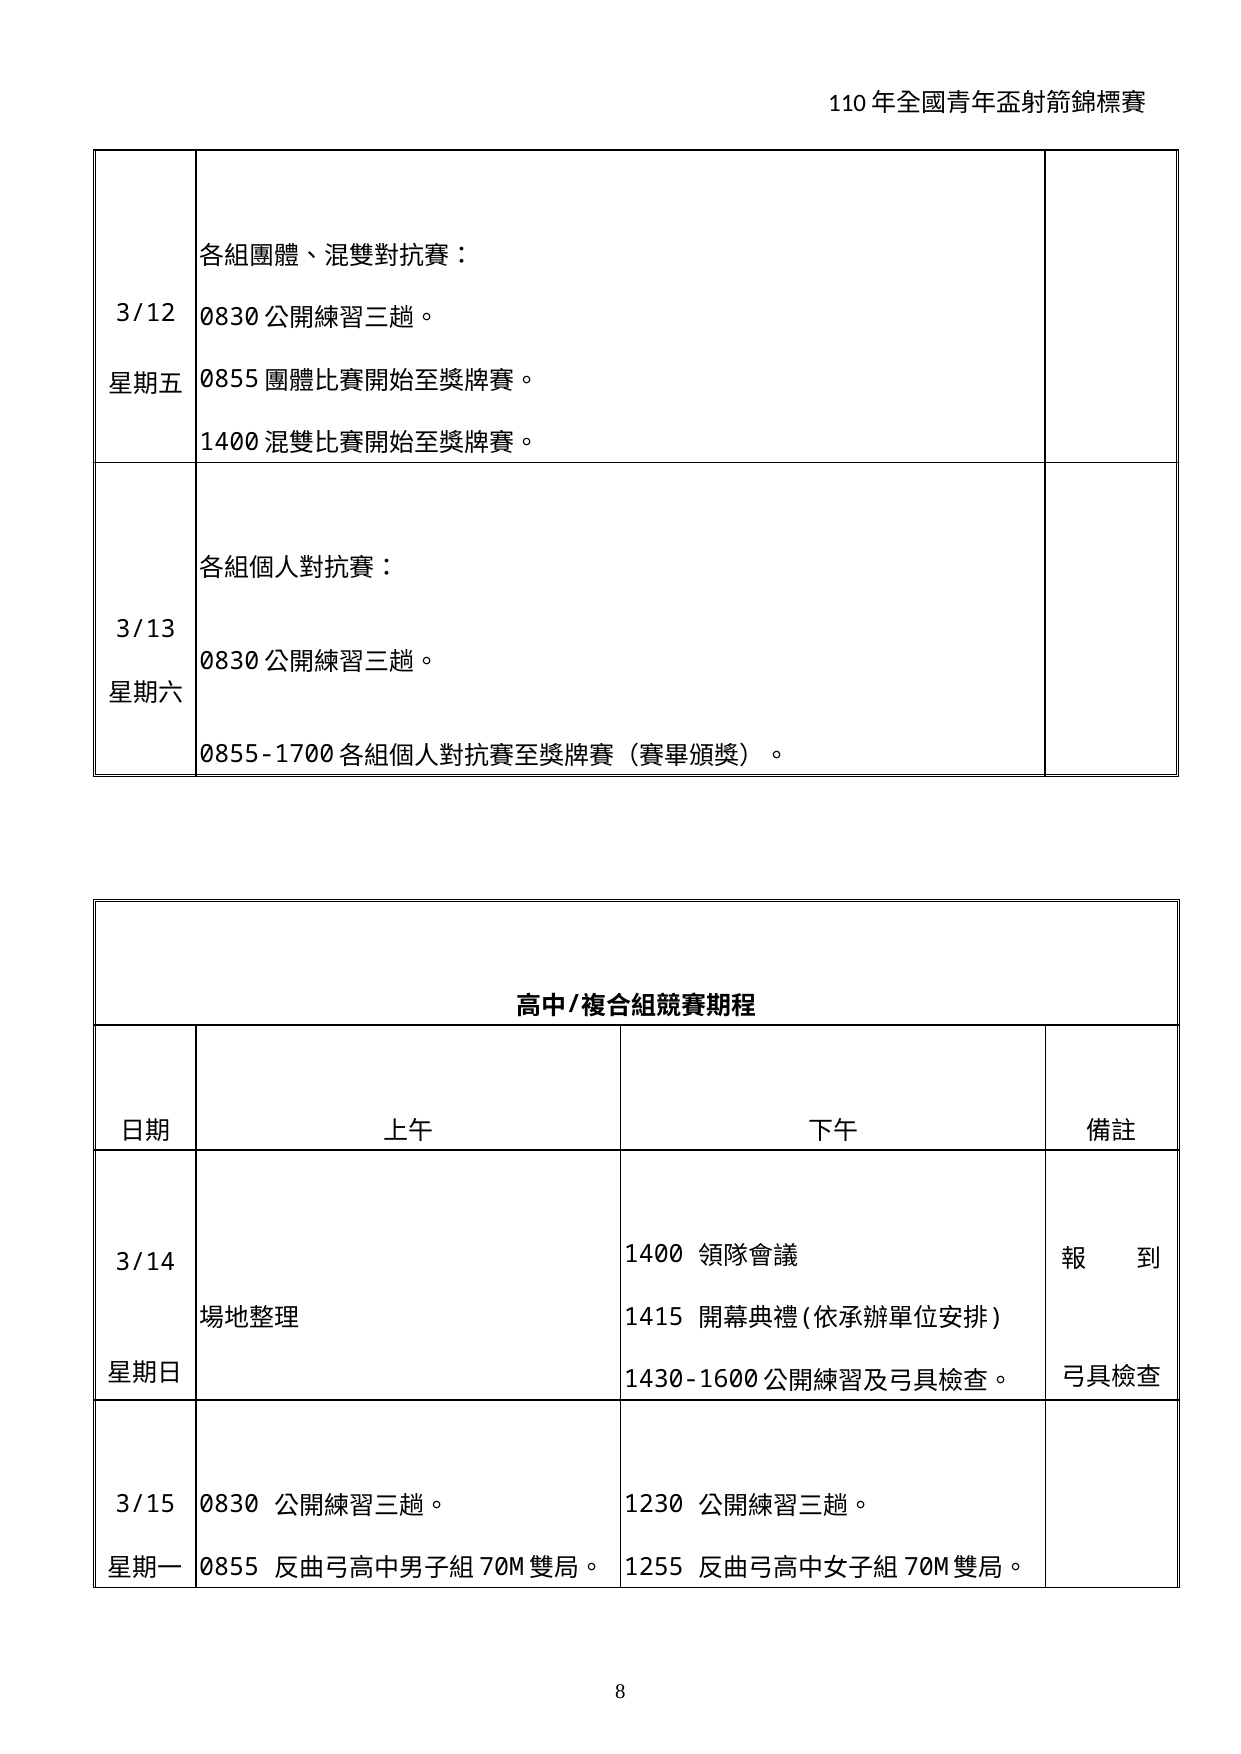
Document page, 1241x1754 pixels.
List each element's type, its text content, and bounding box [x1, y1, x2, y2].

table_cell [1046, 151, 1176, 462]
table_cell 1230 公開練習三趟。 1255 反曲弓高中女子組70M雙局。 [621, 1401, 1045, 1587]
table_cell 上午 [197, 1026, 620, 1149]
table_cell 場地整理 [197, 1151, 620, 1399]
table_cell 3/13 星期六 [96, 463, 195, 774]
table_cell 下午 [621, 1026, 1045, 1149]
table_cell [1046, 463, 1176, 774]
table_cell 備註 [1046, 1026, 1177, 1149]
table_cell 各組個人對抗賽： 0830公開練習三趟。 0855-1700各組個人對抗賽至獎牌賽（賽畢頒獎）。 [197, 463, 1044, 774]
table_cell [1046, 1401, 1177, 1587]
table_header 高中/複合組競賽期程 [96, 902, 1177, 1024]
table_cell 報 到 弓具檢查 [1046, 1151, 1177, 1399]
table_cell 3/12 星期五 [96, 151, 195, 462]
table_cell 3/15 星期一 [96, 1401, 195, 1587]
table_cell 日期 [96, 1026, 195, 1149]
table_cell 各組團體、混雙對抗賽： 0830公開練習三趟。 0855團體比賽開始至獎牌賽。 1400混雙比賽開始至獎牌賽。 [197, 151, 1044, 462]
table_cell 1400 領隊會議 1415 開幕典禮(依承辦單位安排) 1430-1600公開練習及弓具檢查。 [621, 1151, 1045, 1399]
table_cell 3/14 星期日 [96, 1151, 195, 1399]
table_cell 0830 公開練習三趟。 0855 反曲弓高中男子組70M雙局。 [197, 1401, 620, 1587]
